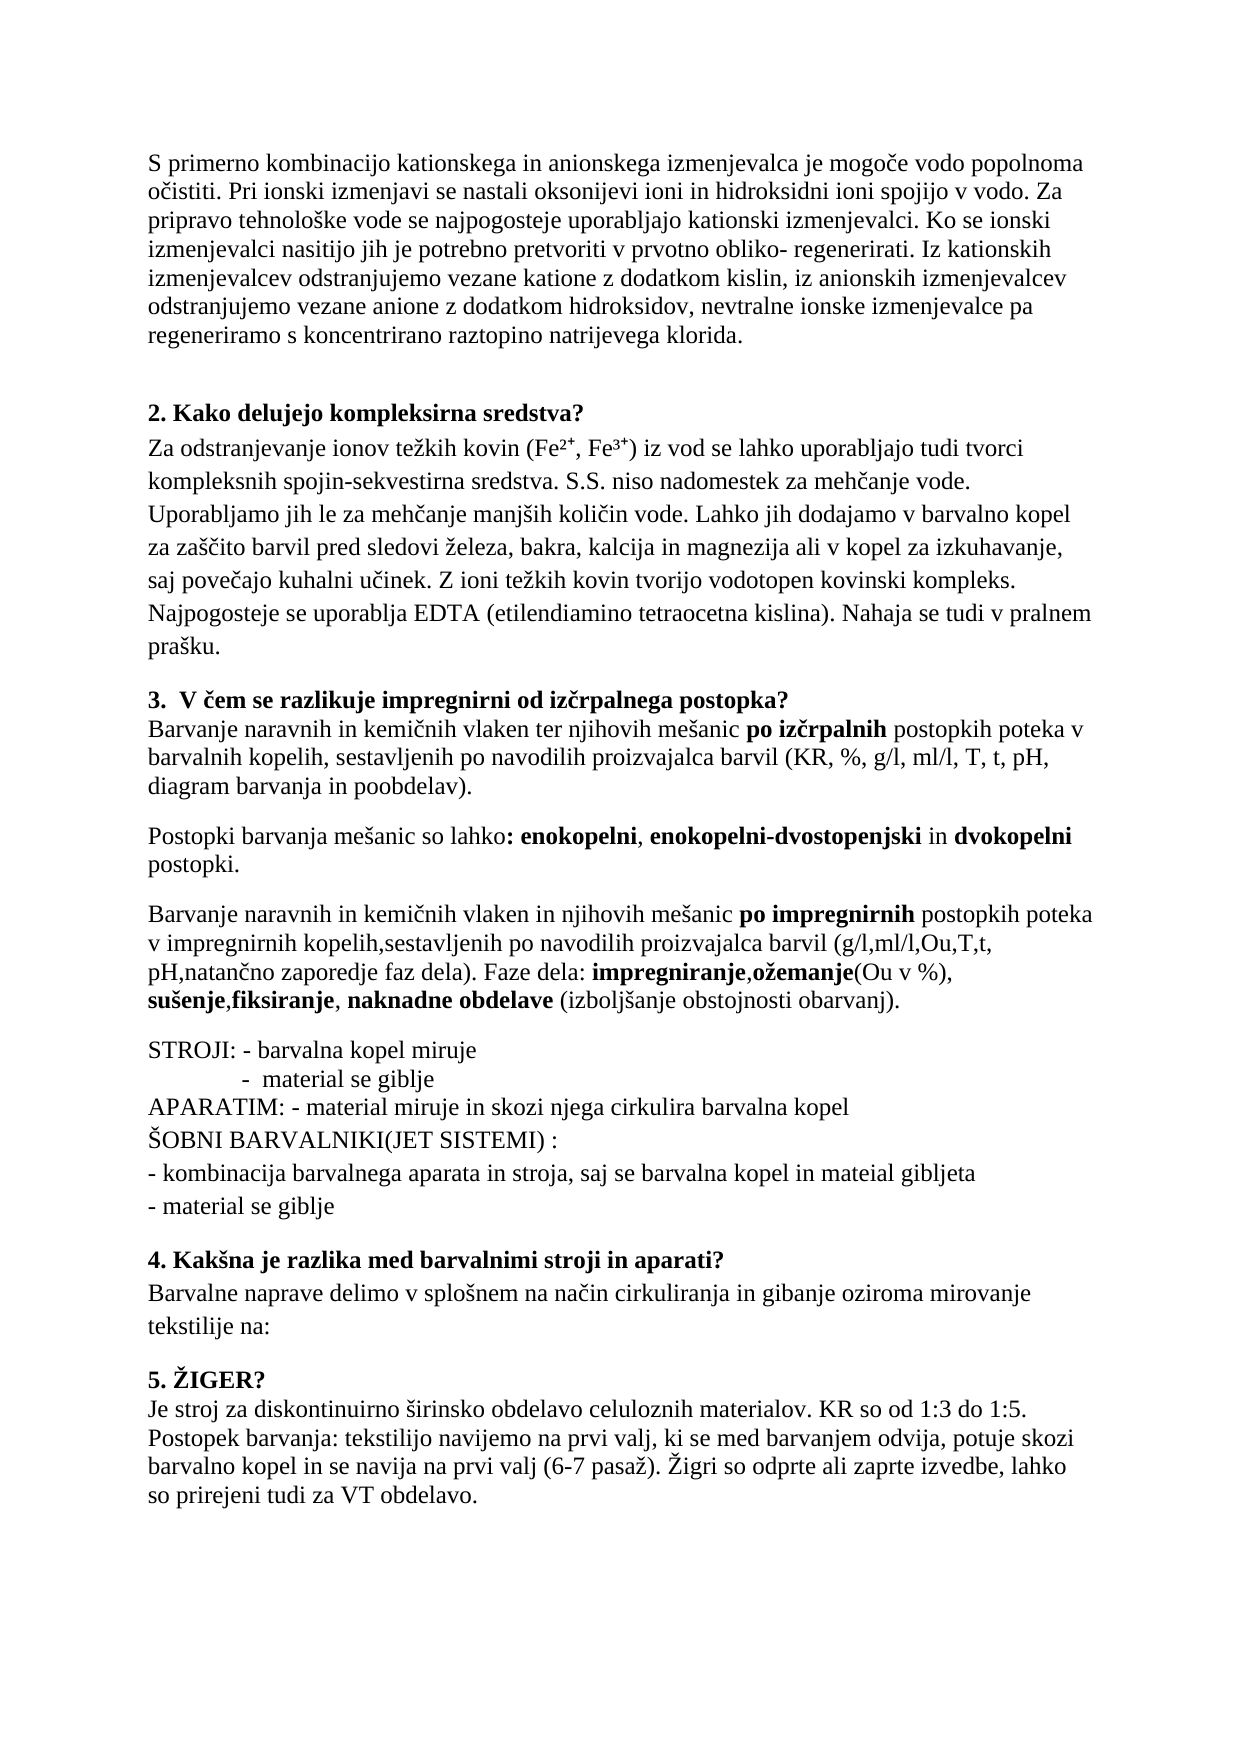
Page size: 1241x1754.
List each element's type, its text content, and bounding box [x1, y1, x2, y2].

subtitle 3. V čem se razlikuje impregnirni od izčrpalnega postopka? [148, 685, 1093, 714]
list kombinacija barvalnega aparata in stroja, saj se barvalna kopel in mateial gibljeta [148, 1158, 1093, 1187]
text 5. ŽIGER? [148, 1365, 1093, 1394]
text APARATIM: - material miruje in skozi njega cirkulira barvalna kopel [148, 1092, 1093, 1121]
text Barvalne naprave delimo v splošnem na način cirkuliranja in gibanje oziroma mirovanje tekstilije na: [148, 1278, 1093, 1340]
subtitle 4. Kakšna je razlika med barvalnimi stroji in aparati? [148, 1245, 1093, 1274]
text Postopki barvanja mešanic so lahko: enokopelni, enokopelni-dvostopenjski in dvokopelni postopki. [148, 821, 1093, 878]
text ŠOBNI BARVALNIKI(JET SISTEMI) : [148, 1125, 1093, 1154]
text Je stroj za diskontinuirno širinsko obdelavo celuloznih materialov. KR so od 1:3 do 1:5. Postopek barvanja: tekstilijo navijemo na prvi valj, ki se med barvanjem odvija, potuje skozi barvalno kopel in se navija na prvi valj (6-7 pasaž). Žigri so odprte ali zaprte izvedbe, lahko so prirejeni tudi za VT obdelavo. [148, 1394, 1093, 1509]
text Barvanje naravnih in kemičnih vlaken ter njihovih mešanic po izčrpalnih postopkih poteka v barvalnih kopelih, sestavljenih po navodilih proizvajalca barvil (KR, %, g/l, ml/l, T, t, pH, diagram barvanja in poobdelav). [148, 714, 1093, 800]
text - material se giblje [148, 1064, 1093, 1092]
text Za odstranjevanje ionov težkih kovin (Fe²⁺, Fe³⁺) iz vod se lahko uporabljajo tudi tvorci kompleksnih spojin-sekvestirna sredstva. S.S. niso nadomestek za mehčanje vode. Uporabljamo jih le za mehčanje manjših količin vode. Lahko jih dodajamo v barvalno kopel za zaščito barvil pred sledovi železa, bakra, kalcija in magnezija ali v kopel za izkuhavanje, saj povečajo kuhalni učinek. Z ioni težkih kovin tvorijo vodotopen kovinski kompleks. Najpogosteje se uporablja EDTA (etilendiamino tetraocetna kislina). Nahaja se tudi v pralnem prašku. [148, 431, 1093, 660]
text Barvanje naravnih in kemičnih vlaken in njihovih mešanic po impregnirnih postopkih poteka v impregnirnih kopelih,sestavljenih po navodilih proizvajalca barvil (g/l,ml/l,Ou,T,t, pH,natančno zaporedje faz dela). Faze dela: impregniranje,ožemanje(Ou v %), sušenje,fiksiranje, naknadne obdelave (izboljšanje obstojnosti obarvanj). [148, 899, 1093, 1014]
text STROJI: - barvalna kopel miruje [148, 1035, 1093, 1064]
subtitle 2. Kako delujejo kompleksirna sredstva? [148, 398, 1093, 427]
list material se giblje [148, 1191, 1093, 1220]
text S primerno kombinacijo kationskega in anionskega izmenjevalca je mogoče vodo popolnoma očistiti. Pri ionski izmenjavi se nastali oksonijevi ioni in hidroksidni ioni spojijo v vodo. Za pripravo tehnološke vode se najpogosteje uporabljajo kationski izmenjevalci. Ko se ionski izmenjevalci nasitijo jih je potrebno pretvoriti v prvotno obliko- regenerirati. Iz kationskih izmenjevalcev odstranjujemo vezane katione z dodatkom kislin, iz anionskih izmenjevalcev odstranjujemo vezane anione z dodatkom hidroksidov, nevtralne ionske izmenjevalce pa regeneriramo s koncentrirano raztopino natrijevega klorida. [148, 148, 1093, 349]
